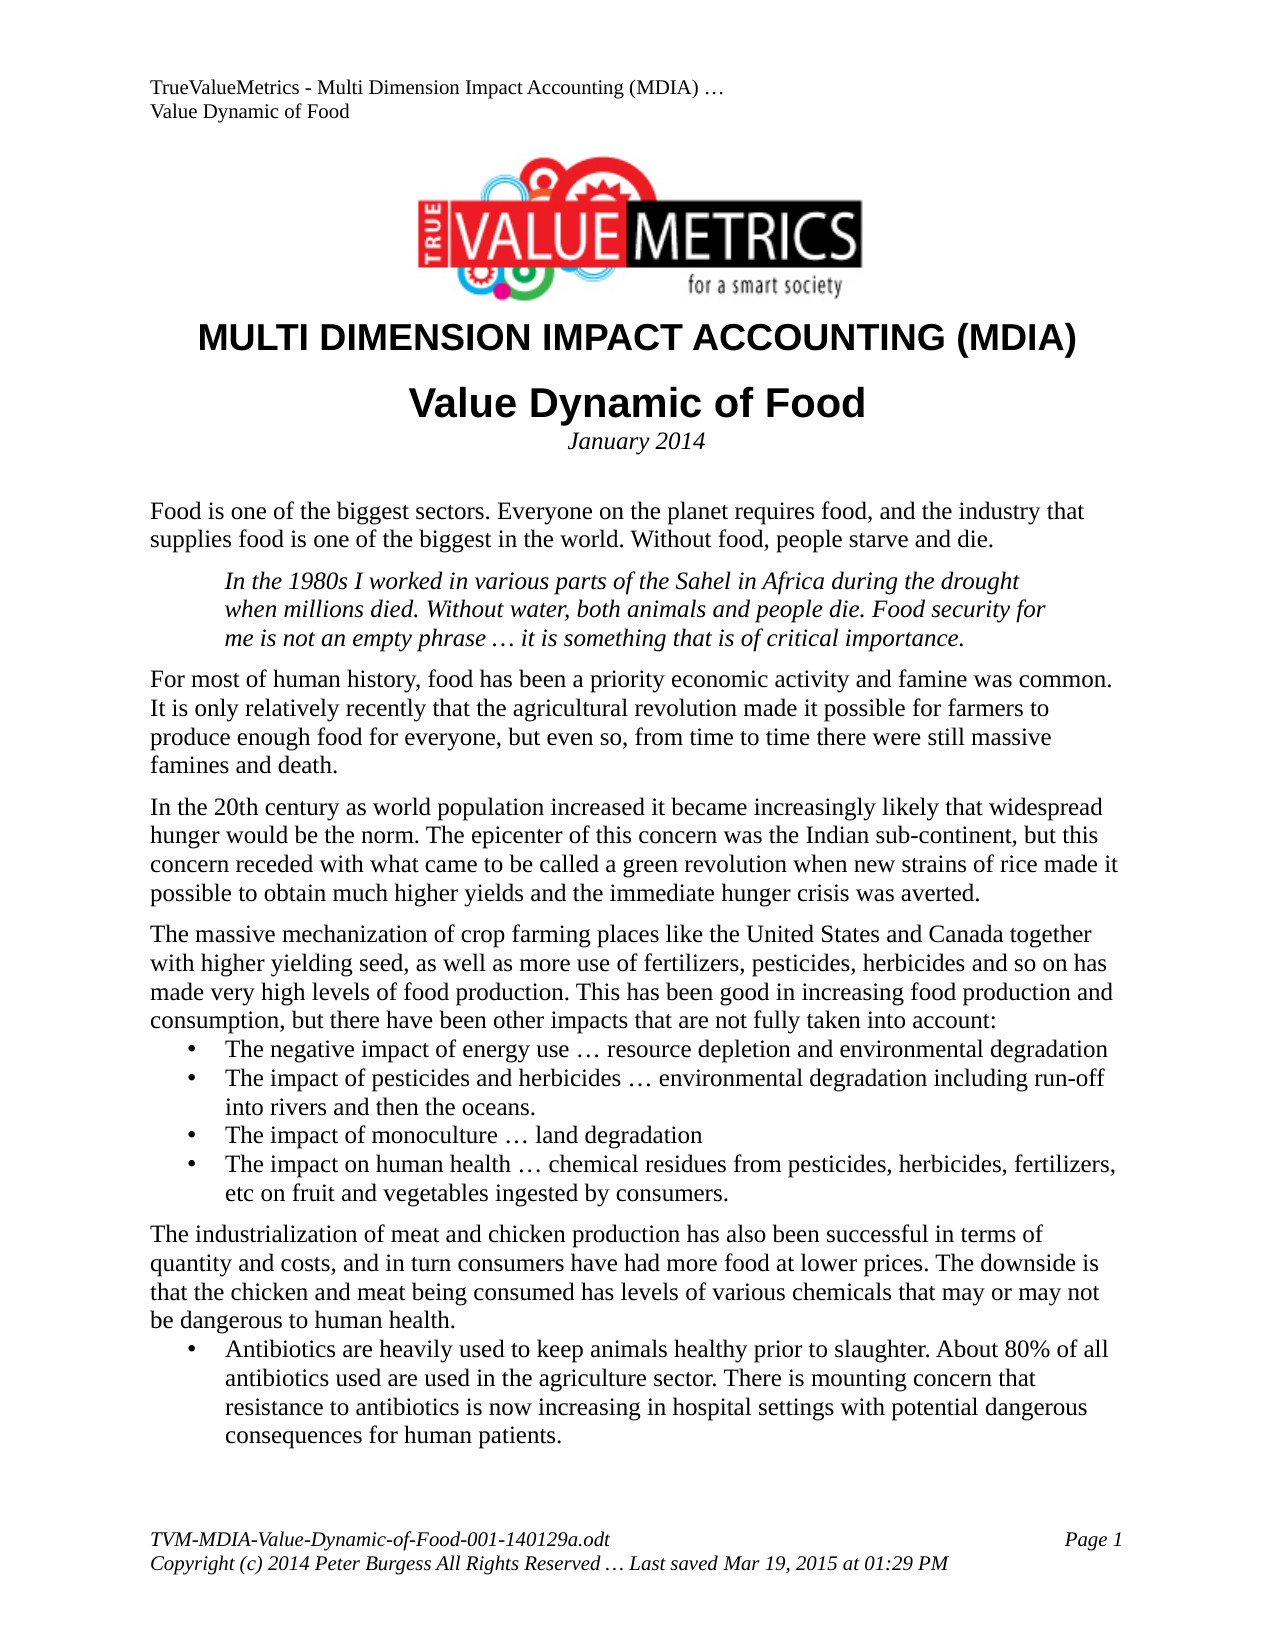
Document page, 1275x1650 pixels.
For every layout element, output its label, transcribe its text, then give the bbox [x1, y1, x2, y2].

list The negative impact of energy use … resource depletion and environmental degradation [187, 1034, 1125, 1063]
list The industrialization of meat and chicken production has also been successful in terms of quantity and costs, and in turn consumers have had more food at lower prices. The downside is that the chicken and meat being consumed has levels of various chemicals that may or may not be dangerous to human health. [150, 1219, 1125, 1334]
text In the 20th century as world population increased it became increasingly likely that widespread hunger would be the norm. The epicenter of this concern was the Indian sub-continent, but this concern receded with what came to be called a green revolution when new strains of rice made it possible to obtain much higher yields and the immediate hunger crisis was averted. [150, 792, 1125, 907]
picture [403, 153, 872, 304]
text Food is one of the biggest sectors. Everyone on the planet requires food, and the industry that supplies food is one of the biggest in the world. Without food, people starve and die. [150, 496, 1125, 553]
text Value Dynamic of Food [150, 378, 1125, 426]
list The impact of monoculture … land degradation [187, 1120, 1125, 1149]
list The impact on human health … chemical residues from pesticides, herbicides, fertilizers, etc on fruit and vegetables ingested by consumers. [187, 1149, 1125, 1207]
list The massive mechanization of crop farming places like the United States and Canada together with higher yielding seed, as well as more use of fertilizers, pesticides, herbicides and so on has made very high levels of food production. This has been good in increasing food production and consumption, but there have been other impacts that are not fully taken into account: [150, 919, 1125, 1034]
text January 2014 [150, 426, 1125, 454]
list The impact of pesticides and herbicides … environmental degradation including run-off into rivers and then the oceans. [187, 1063, 1125, 1120]
text MULTI DIMENSION IMPACT ACCOUNTING (MDIA) [150, 316, 1125, 359]
text For most of human history, food has been a priority economic activity and famine was common. It is only relatively recently that the agricultural revolution made it possible for farmers to produce enough food for everyone, but even so, from time to time there were still massive famines and death. [150, 664, 1125, 779]
list Antibiotics are heavily used to keep animals healthy prior to slaughter. About 80% of all antibiotics used are used in the agriculture sector. There is mounting concern that resistance to antibiotics is now increasing in hospital settings with potential dangerous consequences for human patients. [187, 1334, 1125, 1449]
text In the 1980s I worked in various parts of the Sahel in Africa during the drought when millions died. Without water, both animals and people die. Food security for me is not an empty phrase … it is something that is of critical importance. [224, 566, 1053, 652]
